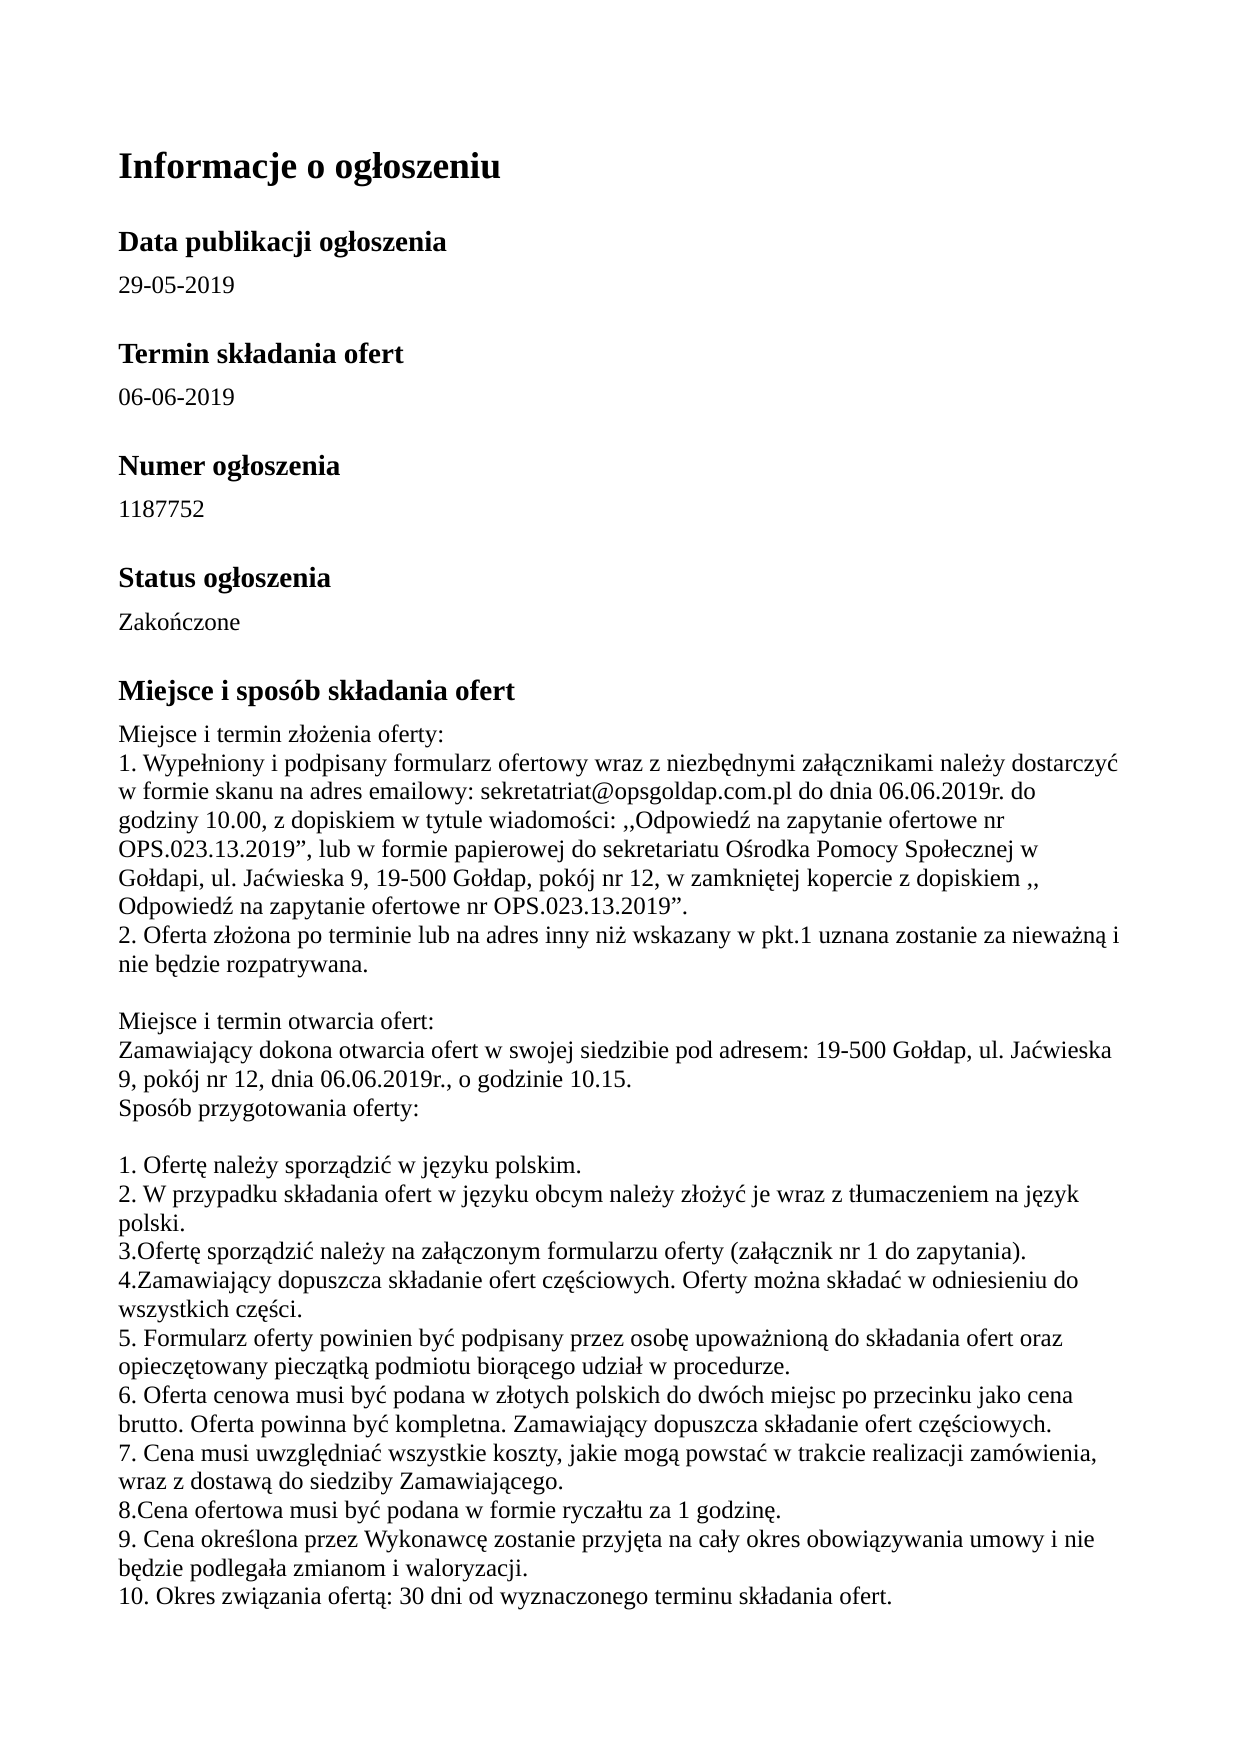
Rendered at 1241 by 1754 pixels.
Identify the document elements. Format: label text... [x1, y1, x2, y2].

text 06-06-2019 [118, 382, 1122, 411]
subtitle Miejsce i sposób składania ofert [118, 673, 1122, 706]
text 1187752 [118, 494, 1122, 523]
text 29-05-2019 [118, 270, 1122, 298]
subtitle Numer ogłoszenia [118, 448, 1122, 482]
subtitle Informacje o ogłoszeniu [118, 143, 1122, 186]
text Miejsce i termin złożenia oferty: 1. Wypełniony i podpisany formularz ofertowy wraz z niezbędnymi załącznikami należy dostarczyć w formie skanu na adres emailowy: sekretatriat@opsgoldap.com.pl do dnia 06.06.2019r. do godziny 10.00, z dopiskiem w tytule wiadomości: ,,Odpowiedź na zapytanie ofertowe nr OPS.023.13.2019”, lub w formie papierowej do sekretariatu Ośrodka Pomocy Społecznej w Gołdapi, ul. Jaćwieska 9, 19-500 Gołdap, pokój nr 12, w zamkniętej kopercie z dopiskiem ,, Odpowiedź na zapytanie ofertowe nr OPS.023.13.2019”. 2. Oferta złożona po terminie lub na adres inny niż wskazany w pkt.1 uznana zostanie za nieważną i nie będzie rozpatrywana. Miejsce i termin otwarcia ofert: Zamawiający dokona otwarcia ofert w swojej siedzibie pod adresem: 19-500 Gołdap, ul. Jaćwieska 9, pokój nr 12, dnia 06.06.2019r., o godzinie 10.15. Sposób przygotowania oferty: 1. Ofertę należy sporządzić w języku polskim. 2. W przypadku składania ofert w języku obcym należy złożyć je wraz z tłumaczeniem na język polski. 3.Ofertę sporządzić należy na załączonym formularzu oferty (załącznik nr 1 do zapytania). 4.Zamawiający dopuszcza składanie ofert częściowych. Oferty można składać w odniesieniu do wszystkich części. 5. Formularz oferty powinien być podpisany przez osobę upoważnioną do składania ofert oraz opieczętowany pieczątką podmiotu biorącego udział w procedurze. 6. Oferta cenowa musi być podana w złotych polskich do dwóch miejsc po przecinku jako cena brutto. Oferta powinna być kompletna. Zamawiający dopuszcza składanie ofert częściowych. 7. Cena musi uwzględniać wszystkie koszty, jakie mogą powstać w trakcie realizacji zamówienia, wraz z dostawą do siedziby Zamawiającego. 8.Cena ofertowa musi być podana w formie ryczałtu za 1 godzinę. 9. Cena określona przez Wykonawcę zostanie przyjęta na cały okres obowiązywania umowy i nie będzie podlegała zmianom i waloryzacji. 10. Okres związania ofertą: 30 dni od wyznaczonego terminu składania ofert. [118, 719, 1122, 1610]
subtitle Data publikacji ogłoszenia [118, 224, 1122, 257]
text Zakończone [118, 607, 1122, 635]
subtitle Termin składania ofert [118, 336, 1122, 369]
subtitle Status ogłoszenia [118, 561, 1122, 594]
